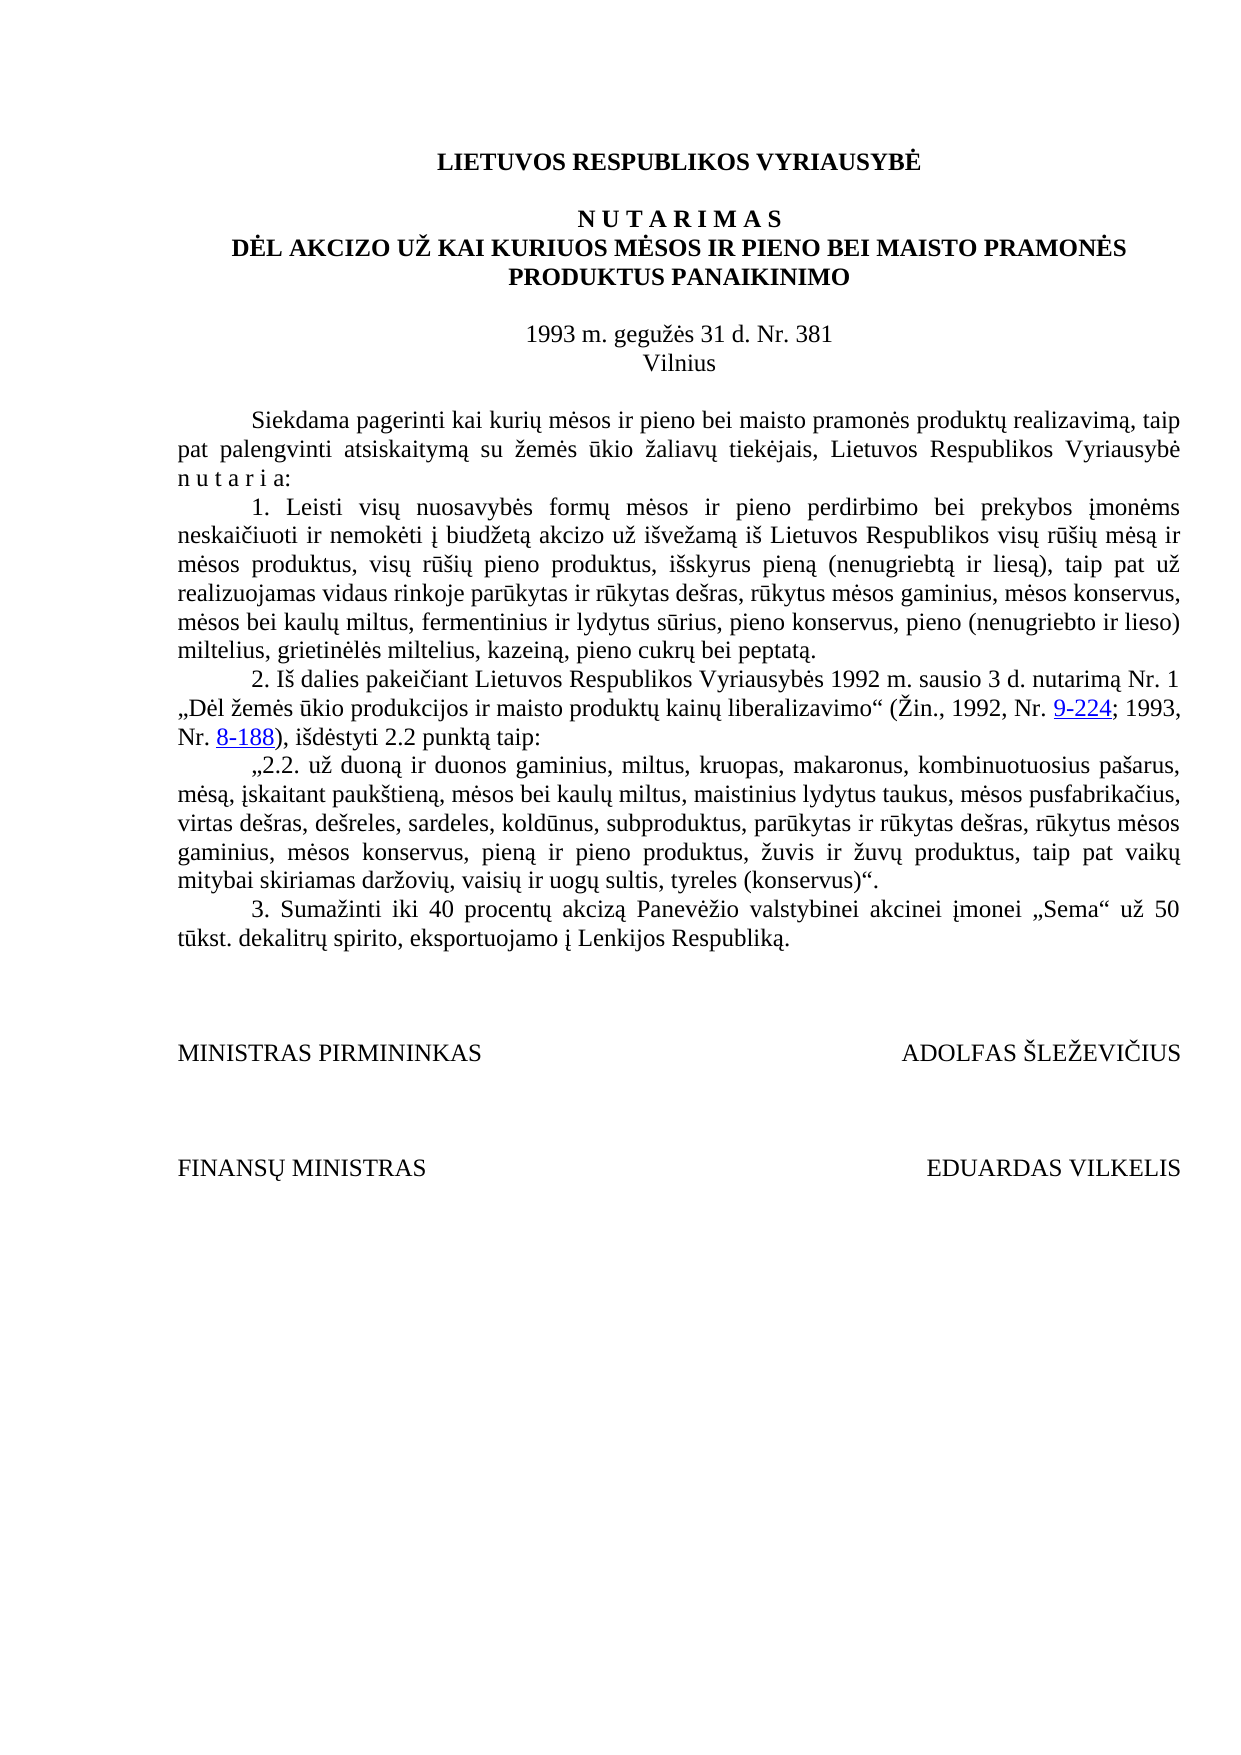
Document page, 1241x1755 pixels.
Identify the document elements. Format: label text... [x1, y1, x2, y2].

text 1993 m. gegužės 31 d. Nr. 381 [177, 319, 1181, 348]
text DĖL AKCIZO UŽ KAI KURIUOS MĖSOS IR PIENO BEI MAISTO PRAMONĖS PRODUKTUS PANAIKINIMO [177, 233, 1181, 291]
text LIETUVOS RESPUBLIKOS VYRIAUSYBĖ [177, 147, 1181, 176]
text Vilnius [177, 348, 1181, 377]
text „2.2. už duoną ir duonos gaminius, miltus, kruopas, makaronus, kombinuotuosius pašarus, mėsą, įskaitant paukštieną, mėsos bei kaulų miltus, maistinius lydytus taukus, mėsos pusfabrikačius, virtas dešras, dešreles, sardeles, koldūnus, subproduktus, parūkytas ir rūkytas dešras, rūkytus mėsos gaminius, mėsos konservus, pieną ir pieno produktus, žuvis ir žuvų produktus, taip pat vaikų mitybai skiriamas daržovių, vaisių ir uogų sultis, tyreles (konservus)“. [177, 751, 1181, 894]
text N U T A R I M A S [177, 204, 1181, 233]
text Siekdama pagerinti kai kurių mėsos ir pieno bei maisto pramonės produktų realizavimą, taip pat palengvinti atsiskaitymą su žemės ūkio žaliavų tiekėjais, Lietuvos Respublikos Vyriausybė nutaria: [177, 406, 1181, 492]
text FINANSŲ MINISTRAS EDUARDAS VILKELIS [177, 1153, 1181, 1182]
text 2. Iš dalies pakeičiant Lietuvos Respublikos Vyriausybės 1992 m. sausio 3 d. nutarimą Nr. 1 „Dėl žemės ūkio produkcijos ir maisto produktų kainų liberalizavimo“ (Žin., 1992, Nr. 9-224; 1993, Nr. 8-188), išdėstyti 2.2 punktą taip: [177, 664, 1181, 751]
text 1. Leisti visų nuosavybės formų mėsos ir pieno perdirbimo bei prekybos įmonėms neskaičiuoti ir nemokėti į biudžetą akcizo už išvežamą iš Lietuvos Respublikos visų rūšių mėsą ir mėsos produktus, visų rūšių pieno produktus, išskyrus pieną (nenugriebtą ir liesą), taip pat už realizuojamas vidaus rinkoje parūkytas ir rūkytas dešras, rūkytus mėsos gaminius, mėsos konservus, mėsos bei kaulų miltus, fermentinius ir lydytus sūrius, pieno konservus, pieno (nenugriebto ir lieso) miltelius, grietinėlės miltelius, kazeiną, pieno cukrų bei peptatą. [177, 492, 1181, 664]
text MINISTRAS PIRMININKAS ADOLFAS ŠLEŽEVIČIUS [177, 1038, 1181, 1067]
text 3. Sumažinti iki 40 procentų akcizą Panevėžio valstybinei akcinei įmonei „Sema“ už 50 tūkst. dekalitrų spirito, eksportuojamo į Lenkijos Respubliką. [177, 894, 1181, 952]
